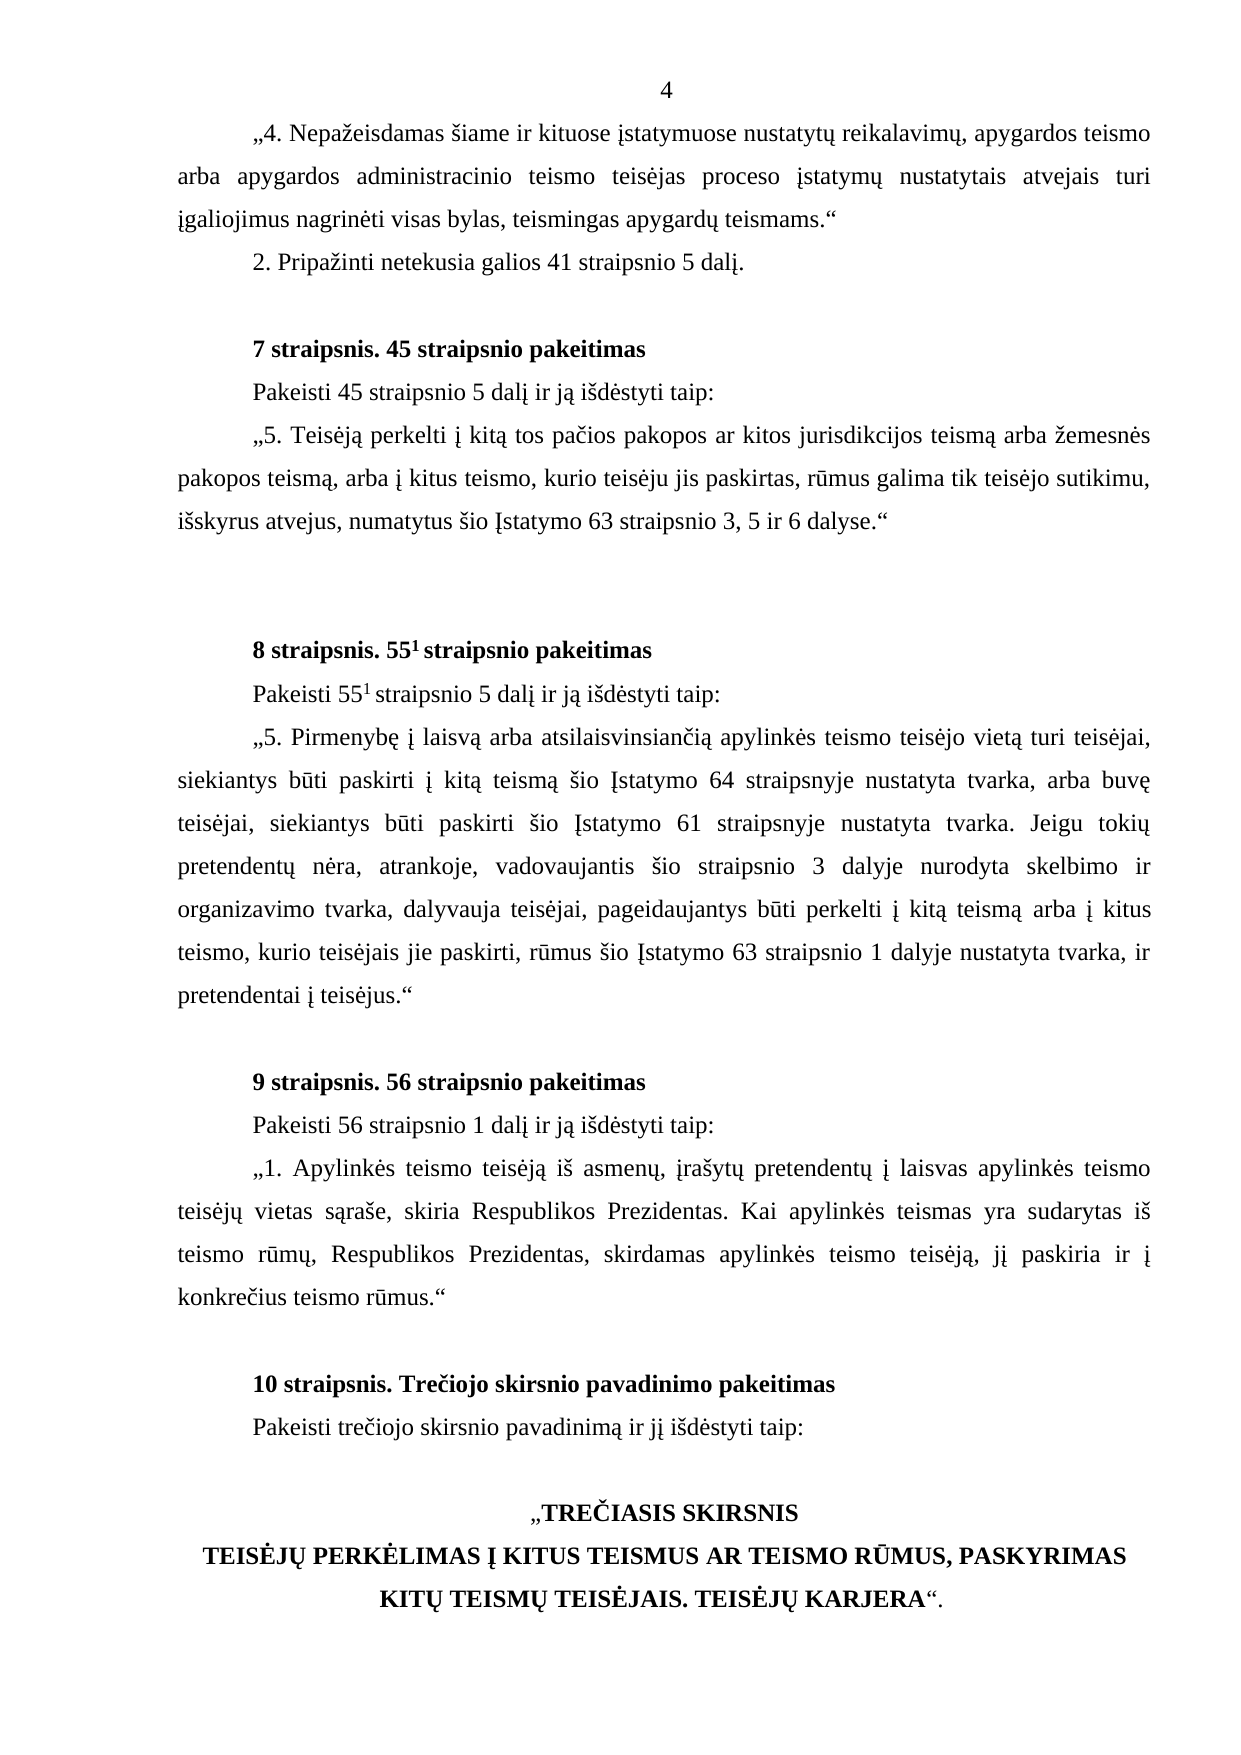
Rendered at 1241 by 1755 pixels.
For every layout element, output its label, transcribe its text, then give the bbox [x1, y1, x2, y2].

text „4. Nepažeisdamas šiame ir kituose įstatymuose nustatytų reikalavimų, apygardos teismo arba apygardos administracinio teismo teisėjas proceso įstatymų nustatytais atvejais turi įgaliojimus nagrinėti visas bylas, teismingas apygardų teismams.“ [177, 118, 1152, 233]
text Pakeisti 551 straipsnio 5 dalį ir ją išdėstyti taip: [177, 679, 1152, 707]
text „1. Apylinkės teismo teisėją iš asmenų, įrašytų pretendentų į laisvas apylinkės teismo teisėjų vietas sąraše, skiria Respublikos Prezidentas. Kai apylinkės teismas yra sudarytas iš teismo rūmų, Respublikos Prezidentas, skirdamas apylinkės teismo teisėją, jį paskiria ir į konkrečius teismo rūmus.“ [177, 1153, 1152, 1311]
text 7 straipsnis. 45 straipsnio pakeitimas [177, 334, 1152, 362]
text 8 straipsnis. 551 straipsnio pakeitimas [177, 636, 1152, 664]
text „5. Pirmenybę į laisvą arba atsilaisvinsiančią apylinkės teismo teisėjo vietą turi teisėjai, siekiantys būti paskirti į kitą teismą šio Įstatymo 64 straipsnyje nustatyta tvarka, arba buvę teisėjai, siekiantys būti paskirti šio Įstatymo 61 straipsnyje nustatyta tvarka. Jeigu tokių pretendentų nėra, atrankoje, vadovaujantis šio straipsnio 3 dalyje nurodyta skelbimo ir organizavimo tvarka, dalyvauja teisėjai, pageidaujantys būti perkelti į kitą teismą arba į kitus teismo, kurio teisėjais jie paskirti, rūmus šio Įstatymo 63 straipsnio 1 dalyje nustatyta tvarka, ir pretendentai į teisėjus.“ [177, 722, 1152, 1009]
text 9 straipsnis. 56 straipsnio pakeitimas [177, 1067, 1152, 1096]
text Pakeisti trečiojo skirsnio pavadinimą ir jį išdėstyti taip: [177, 1412, 1152, 1441]
text „5. Teisėją perkelti į kitą tos pačios pakopos ar kitos jurisdikcijos teismą arba žemesnės pakopos teismą, arba į kitus teismo, kurio teisėju jis paskirtas, rūmus galima tik teisėjo sutikimu, išskyrus atvejus, numatytus šio Įstatymo 63 straipsnio 3, 5 ir 6 dalyse.“ [177, 420, 1152, 535]
text TEISĖJŲ PERKĖLIMAS Į KITUS TEISMUS ar teismo rūmus, PASKYRIMAS KITŲ TEISMŲ TEISĖJAIS. TEISĖJŲ KARJERA“. [177, 1541, 1152, 1613]
text Pakeisti 45 straipsnio 5 dalį ir ją išdėstyti taip: [177, 377, 1152, 406]
text Pakeisti 56 straipsnio 1 dalį ir ją išdėstyti taip: [177, 1110, 1152, 1139]
text „TREČIASIS SKIRSNIS [177, 1498, 1152, 1527]
text 2. Pripažinti netekusia galios 41 straipsnio 5 dalį. [177, 247, 1152, 276]
text 10 straipsnis. Trečiojo skirsnio pavadinimo pakeitimas [177, 1369, 1152, 1397]
